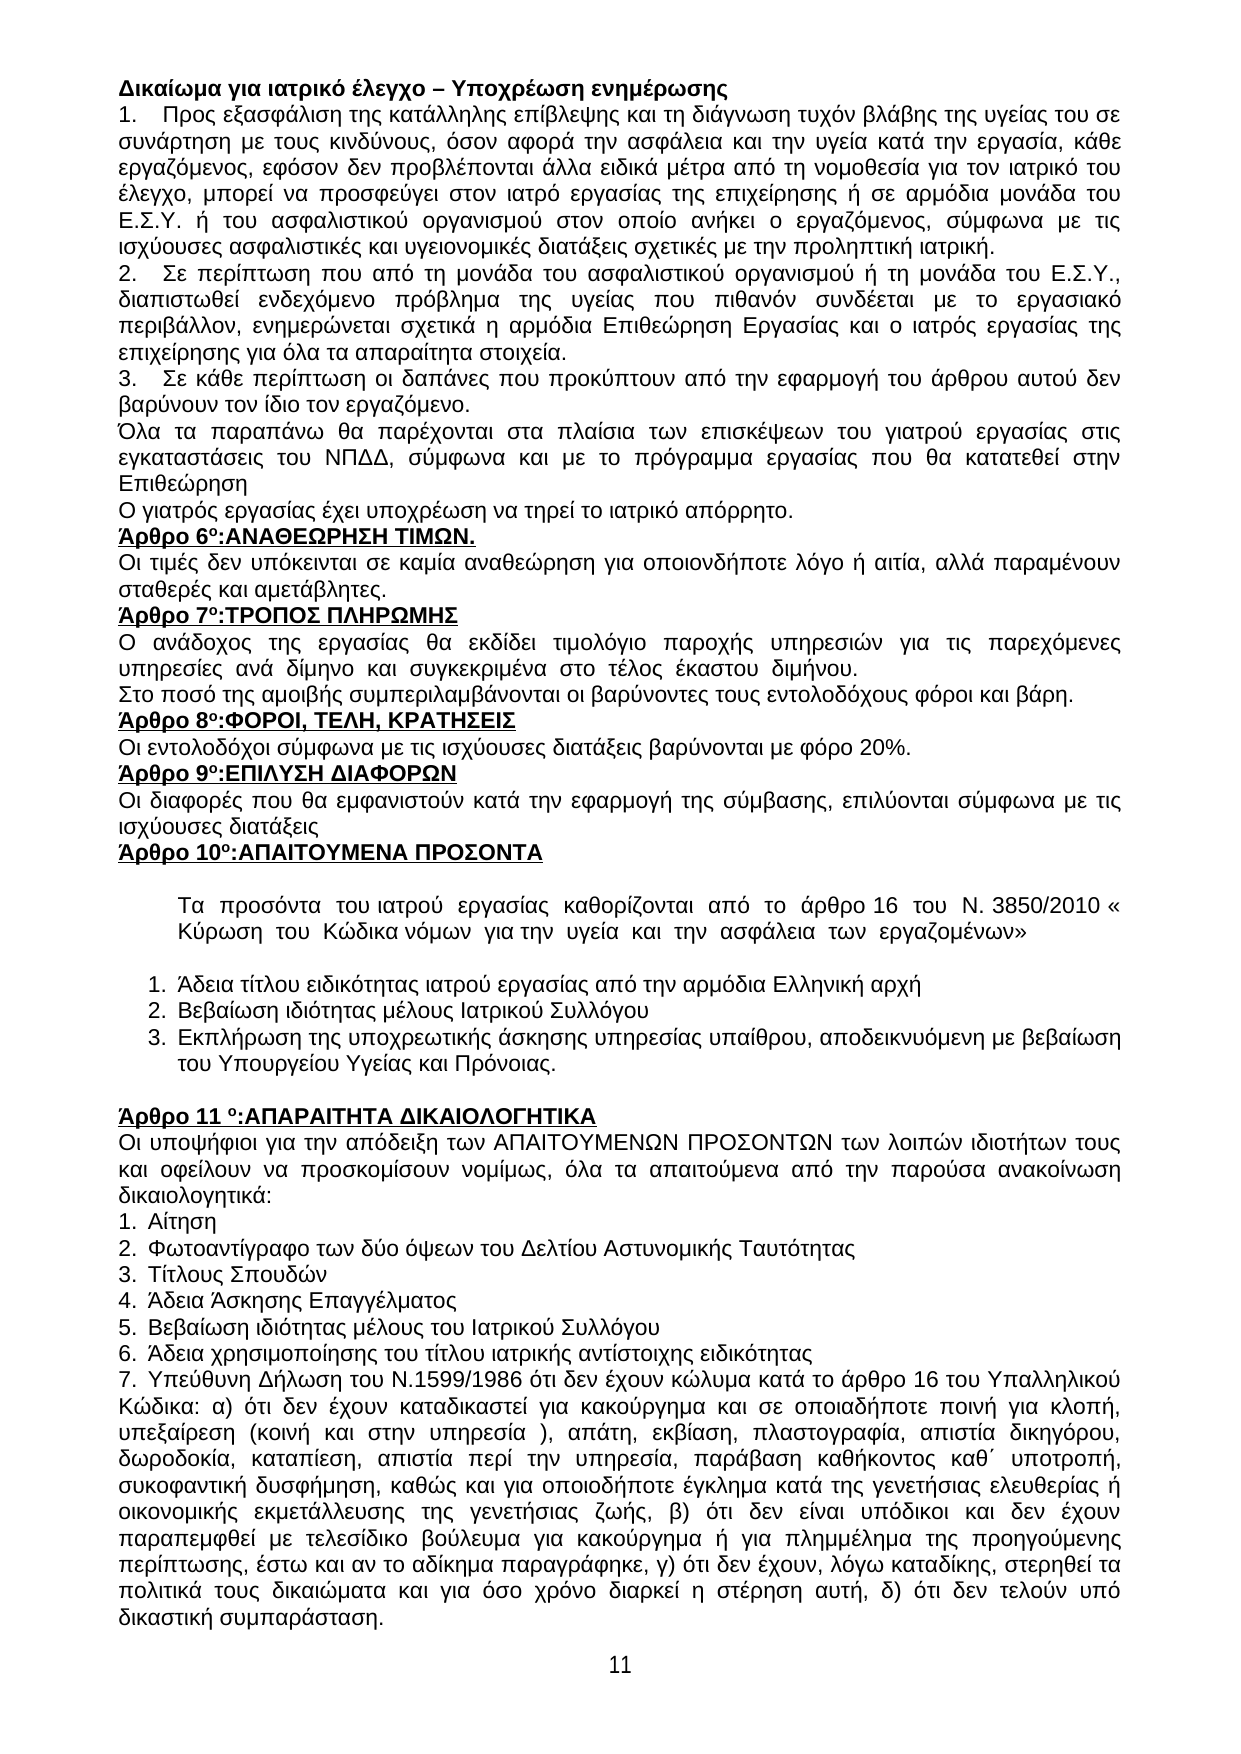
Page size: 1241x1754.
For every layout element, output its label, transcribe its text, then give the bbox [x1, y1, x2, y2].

text Στο ποσό της αμοιβής συμπεριλαμβάνονται οι βαρύνοντες τους εντολοδόχους φόροι και βάρη. [118, 681, 1122, 707]
text Οι εντολοδόχοι σύμφωνα με τις ισχύουσες διατάξεις βαρύνονται με φόρο 20%. [118, 734, 1122, 760]
text Ο γιατρός εργασίας έχει υποχρέωση να τηρεί το ιατρικό απόρρητο. [118, 497, 1122, 523]
list Άδεια Άσκησης Επαγγέλματος [118, 1287, 1122, 1314]
text Οι τιμές δεν υπόκεινται σε καμία αναθεώρηση για οποιονδήποτε λόγο ή αιτία, αλλά παραμένουν σταθερές και αμετάβλητες. [118, 549, 1122, 602]
list Αίτηση [118, 1208, 1122, 1234]
list Άδεια τίτλου ειδικότητας ιατρού εργασίας από την αρμόδια Ελληνική αρχή [148, 971, 1122, 997]
text 3. Σε κάθε περίπτωση οι δαπάνες που προκύπτουν από την εφαρμογή του άρθρου αυτού δεν βαρύνουν τον ίδιο τον εργαζόμενο. [118, 365, 1122, 418]
list Βεβαίωση ιδιότητας μέλους Ιατρικού Συλλόγου [148, 997, 1122, 1024]
text Άρθρο 10ο:ΑΠΑΙΤΟΥΜΕΝΑ ΠΡΟΣΟΝΤΑ [118, 839, 1122, 866]
list Εκπλήρωση της υποχρεωτικής άσκησης υπηρεσίας υπαίθρου, αποδεικνυόμενη με βεβαίωση του Υπουργείου Υγείας και Πρόνοιας. [148, 1024, 1122, 1076]
list Φωτοαντίγραφο των δύο όψεων του Δελτίου Αστυνομικής Ταυτότητας [118, 1234, 1122, 1261]
text Τα προσόντα του ιατρού εργασίας καθορίζονται από το άρθρο 16 του Ν. 3850/2010 « Κύρωση του Κώδικα νόμων για την υγεία και την ασφάλεια των εργαζομένων» [177, 892, 1122, 945]
text Άρθρο 7ο:ΤΡΟΠΟΣ ΠΛΗΡΩΜΗΣ [118, 602, 1122, 628]
text Άρθρο 11 ο:ΑΠΑΡΑΙΤΗΤΑ ΔΙΚΑΙΟΛΟΓΗΤΙΚΑ [118, 1103, 1122, 1129]
text Ο ανάδοχος της εργασίας θα εκδίδει τιμολόγιο παροχής υπηρεσιών για τις παρεχόμενες υπηρεσίες ανά δίμηνο και συγκεκριμένα στο τέλος έκαστου διμήνου. [118, 628, 1122, 681]
text Άρθρο 6ο:ΑΝΑΘΕΩΡΗΣΗ ΤΙΜΩΝ. [118, 523, 1122, 549]
text Όλα τα παραπάνω θα παρέχονται στα πλαίσια των επισκέψεων του γιατρού εργασίας στις εγκαταστάσεις του ΝΠΔΔ, σύμφωνα και με το πρόγραμμα εργασίας που θα κατατεθεί στην Επιθεώρηση [118, 418, 1122, 497]
text Οι διαφορές που θα εμφανιστούν κατά την εφαρμογή της σύμβασης, επιλύονται σύμφωνα με τις ισχύουσες διατάξεις [118, 787, 1122, 839]
list Τίτλους Σπουδών [118, 1261, 1122, 1287]
list Βεβαίωση ιδιότητας μέλους του Ιατρικού Συλλόγου [118, 1314, 1122, 1340]
text Δικαίωμα για ιατρικό έλεγχο – Υποχρέωση ενημέρωσης [118, 75, 1122, 101]
text Άρθρο 8ο:ΦΟΡΟΙ, ΤΕΛΗ, ΚΡΑΤΗΣΕΙΣ [118, 707, 1122, 734]
list Υπεύθυνη Δήλωση του Ν.1599/1986 ότι δεν έχουν κώλυμα κατά το άρθρο 16 του Υπαλληλικού Κώδικα: α) ότι δεν έχουν καταδικαστεί για κακούργημα και σε οποιαδήποτε ποινή για κλοπή, υπεξαίρεση (κοινή και στην υπηρεσία ), απάτη, εκβίαση, πλαστογραφία, απιστία δικηγόρου, δωροδοκία, καταπίεση, απιστία περί την υπηρεσία, παράβαση καθήκοντος καθ΄ υποτροπή, συκοφαντική δυσφήμηση, καθώς και για οποιοδήποτε έγκλημα κατά της γενετήσιας ελευθερίας ή οικονομικής εκμετάλλευσης της γενετήσιας ζωής, β) ότι δεν είναι υπόδικοι και δεν έχουν παραπεμφθεί με τελεσίδικο βούλευμα για κακούργημα ή για πλημμέλημα της προηγούμενης περίπτωσης, έστω και αν το αδίκημα παραγράφηκε, γ) ότι δεν έχουν, λόγω καταδίκης, στερηθεί τα πολιτικά τους δικαιώματα και για όσο χρόνο διαρκεί η στέρηση αυτή, δ) ότι δεν τελούν υπό δικαστική συμπαράσταση. [118, 1366, 1122, 1630]
list Άδεια χρησιμοποίησης του τίτλου ιατρικής αντίστοιχης ειδικότητας [118, 1340, 1122, 1366]
text 2. Σε περίπτωση που από τη μονάδα του ασφαλιστικού οργανισμού ή τη μονάδα του Ε.Σ.Υ., διαπιστωθεί ενδεχόμενο πρόβλημα της υγείας που πιθανόν συνδέεται με το εργασιακό περιβάλλον, ενημερώνεται σχετικά η αρμόδια Επιθεώρηση Εργασίας και ο ιατρός εργασίας της επιχείρησης για όλα τα απαραίτητα στοιχεία. [118, 259, 1122, 365]
text 1. Προς εξασφάλιση της κατάλληλης επίβλεψης και τη διάγνωση τυχόν βλάβης της υγείας του σε συνάρτηση με τους κινδύνους, όσον αφορά την ασφάλεια και την υγεία κατά την εργασία, κάθε εργαζόμενος, εφόσον δεν προβλέπονται άλλα ειδικά μέτρα από τη νομοθεσία για τον ιατρικό του έλεγχο, μπορεί να προσφεύγει στον ιατρό εργασίας της επιχείρησης ή σε αρμόδια μονάδα του Ε.Σ.Υ. ή του ασφαλιστικού οργανισμού στον οποίο ανήκει ο εργαζόμενος, σύμφωνα με τις ισχύουσες ασφαλιστικές και υγειονομικές διατάξεις σχετικές με την προληπτική ιατρική. [118, 101, 1122, 259]
text Οι υποψήφιοι για την απόδειξη των ΑΠΑΙΤΟΥΜΕΝΩΝ ΠΡΟΣΟΝΤΩΝ των λοιπών ιδιοτήτων τους και οφείλουν να προσκομίσουν νομίμως, όλα τα απαιτούμενα από την παρούσα ανακοίνωση δικαιολογητικά: [118, 1129, 1122, 1208]
text Άρθρο 9ο:ΕΠΙΛΥΣΗ ΔΙΑΦΟΡΩΝ [118, 760, 1122, 787]
